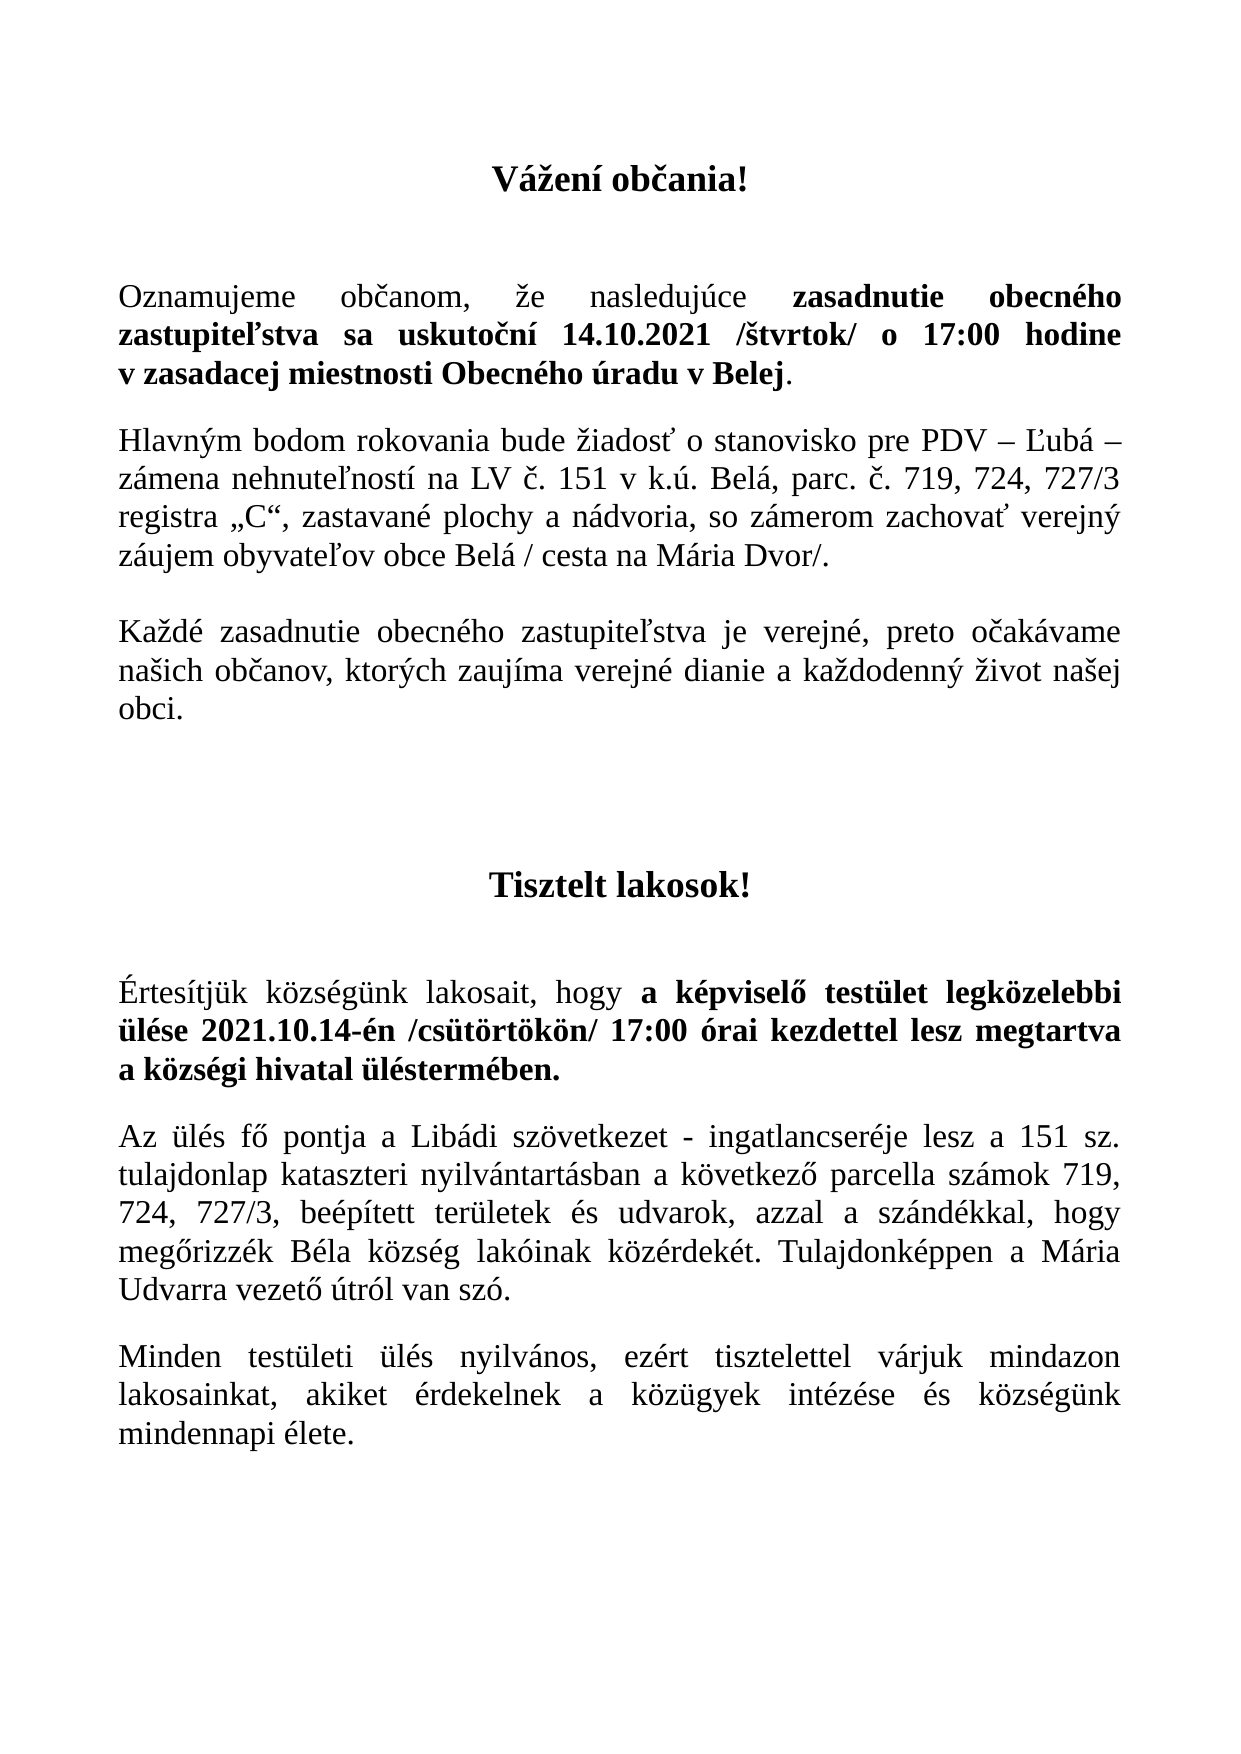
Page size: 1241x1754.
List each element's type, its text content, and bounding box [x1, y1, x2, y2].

text Hlavným bodom rokovania bude žiadosť o stanovisko pre PDV – Ľubá – zámena nehnuteľností na LV č. 151 v k.ú. Belá, parc. č. 719, 724, 727/3 registra „C“, zastavané plochy a nádvoria, so zámerom zachovať verejný záujem obyvateľov obce Belá / cesta na Mária Dvor/. [118, 420, 1122, 573]
text Každé zasadnutie obecného zastupiteľstva je verejné, preto očakávame našich občanov, ktorých zaujíma verejné dianie a každodenný život našej obci. [118, 612, 1122, 727]
text Oznamujeme občanom, že nasledujúce zasadnutie obecného zastupiteľstva sa uskutoční 14.10.2021 /štvrtok/ o 17:00 hodine v zasadacej miestnosti Obecného úradu v Belej. [118, 276, 1122, 391]
text Az ülés fő pontja a Libádi szövetkezet - ingatlancseréje lesz a 151 sz. tulajdonlap kataszteri nyilvántartásban a következő parcella számok 719, 724, 727/3, beépített területek és udvarok, azzal a szándékkal, hogy megőrizzék Béla község lakóinak közérdekét. Tulajdonképpen a Mária Udvarra vezető útról van szó. [118, 1116, 1122, 1308]
text Minden testületi ülés nyilvános, ezért tisztelettel várjuk mindazon lakosainkat, akiket érdekelnek a közügyek intézése és községünk mindennapi élete. [118, 1336, 1122, 1451]
text Tisztelt lakosok! [118, 862, 1122, 905]
text Értesítjük községünk lakosait, hogy a képviselő testület legközelebbi ülése 2021.10.14-én /csütörtökön/ 17:00 órai kezdettel lesz megtartva a községi hivatal üléstermében. [118, 972, 1122, 1087]
text Vážení občania! [118, 156, 1122, 199]
